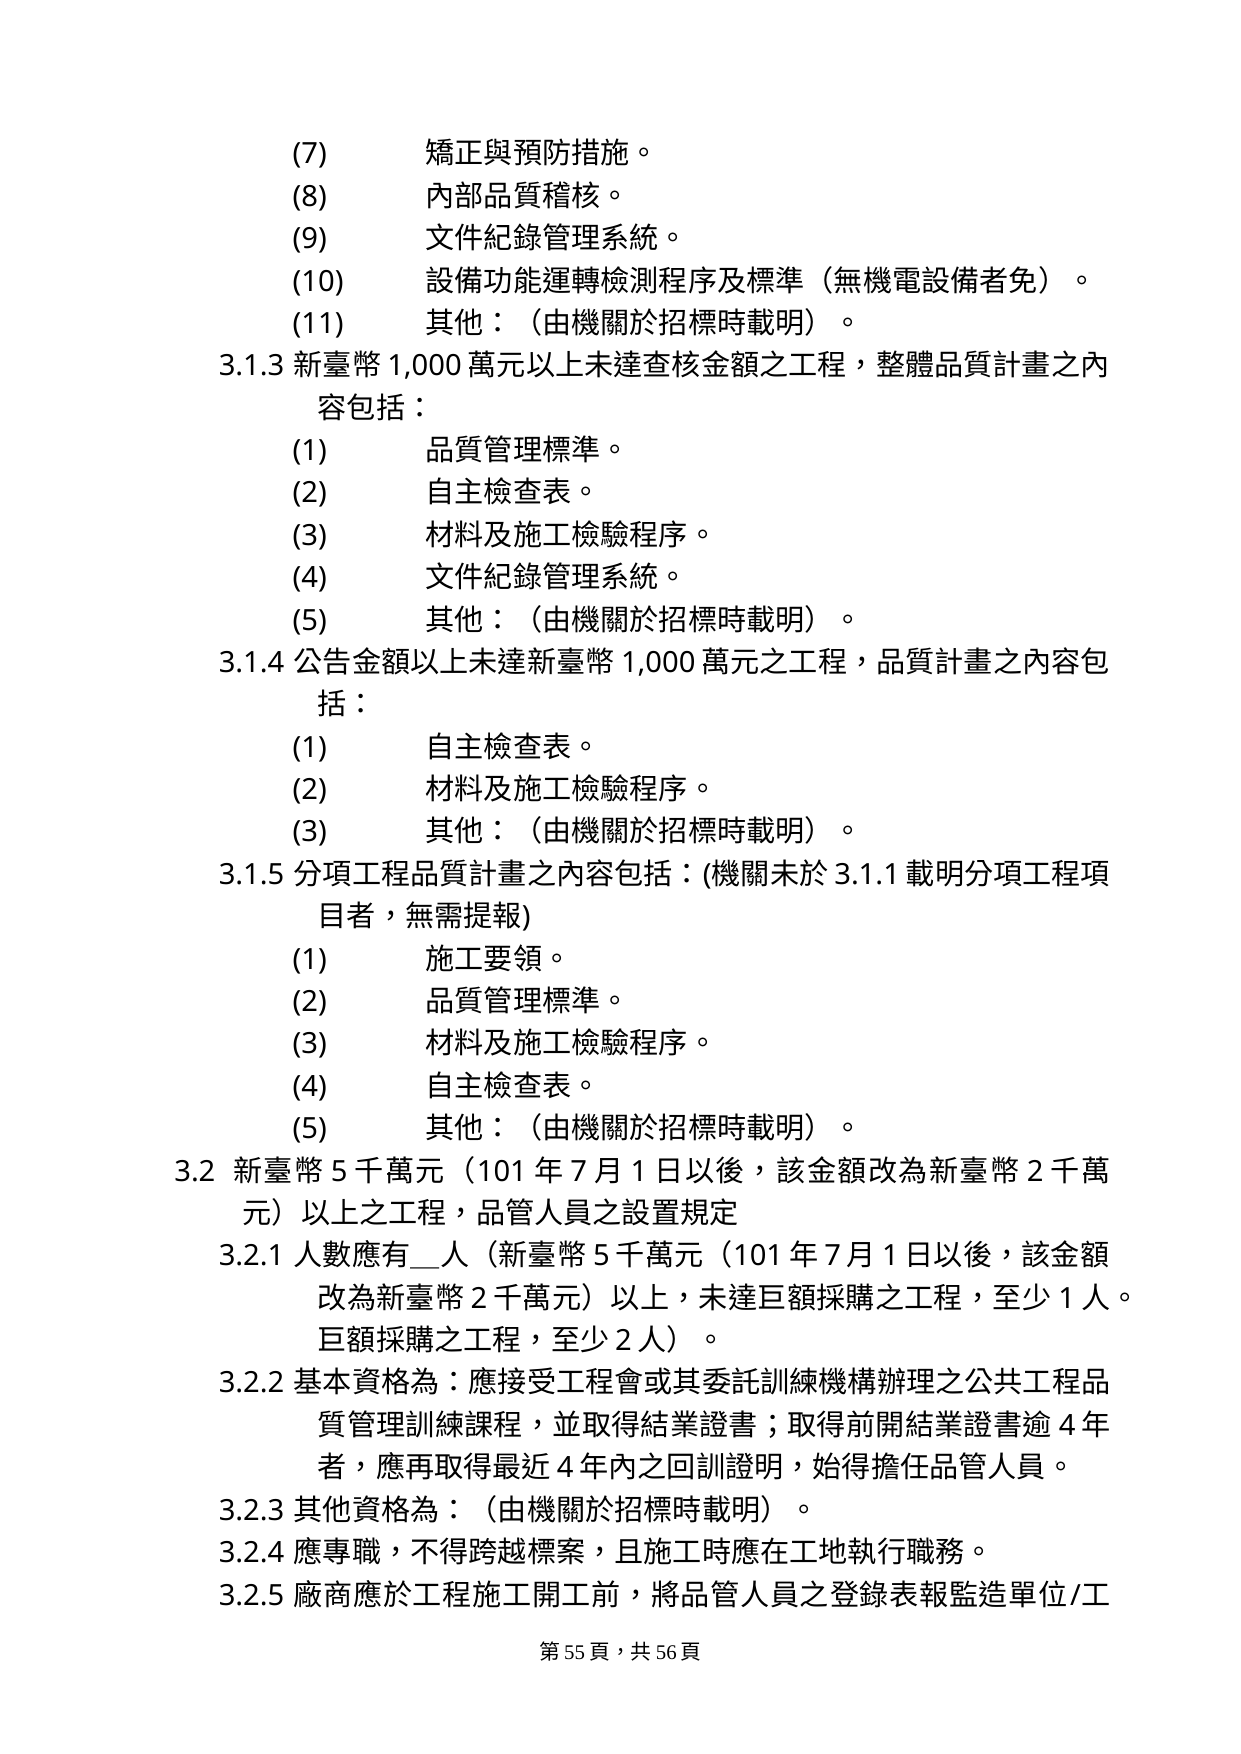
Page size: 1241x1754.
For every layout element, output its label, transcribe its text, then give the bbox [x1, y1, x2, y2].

list 材料及施工檢驗程序。 [292, 766, 1110, 808]
list 其他：（由機關於招標時載明）。 [292, 1105, 1110, 1147]
list 矯正與預防措施。 [292, 130, 1110, 172]
list 公告金額以上未達新臺幣1,000萬元之工程，品質計畫之內容包括： [218, 638, 1110, 723]
list 新臺幣1,000萬元以上未達查核金額之工程，整體品質計畫之內容包括： [218, 342, 1110, 427]
list 材料及施工檢驗程序。 [292, 511, 1110, 554]
list 材料及施工檢驗程序。 [292, 1020, 1110, 1062]
list 其他資格為：（由機關於招標時載明）。 [218, 1486, 1110, 1529]
list 其他：（由機關於招標時載明）。 [292, 299, 1110, 342]
list 自主檢查表。 [292, 723, 1110, 766]
list 品質管理標準。 [292, 427, 1110, 469]
list 自主檢查表。 [292, 469, 1110, 511]
list 其他：（由機關於招標時載明）。 [292, 808, 1110, 850]
list 文件紀錄管理系統。 [292, 215, 1110, 257]
list 自主檢查表。 [292, 1062, 1110, 1105]
list 應專職，不得跨越標案，且施工時應在工地執行職務。 [218, 1529, 1110, 1571]
list 施工要領。 [292, 935, 1110, 978]
list 文件紀錄管理系統。 [292, 554, 1110, 596]
list 內部品質稽核。 [292, 172, 1110, 215]
list 品質管理標準。 [292, 978, 1110, 1020]
list 分項工程品質計畫之內容包括：(機關未於3.1.1載明分項工程項目者，無需提報) [218, 850, 1110, 935]
list 新臺幣5千萬元（101年7月1日以後，該金額改為新臺幣2千萬元）以上之工程，品管人員之設置規定 [174, 1147, 1110, 1232]
list 設備功能運轉檢測程序及標準（無機電設備者免）。 [292, 257, 1110, 299]
list 基本資格為：應接受工程會或其委託訓練機構辦理之公共工程品質管理訓練課程，並取得結業證書；取得前開結業證書逾4年者，應再取得最近4年內之回訓證明，始得擔任品管人員。 [218, 1359, 1110, 1486]
list 人數應有＿人（新臺幣5千萬元（101年7月1日以後，該金額改為新臺幣2千萬元）以上，未達巨額採購之工程，至少1人。巨額採購之工程，至少2人）。 [218, 1232, 1110, 1359]
list 其他：（由機關於招標時載明）。 [292, 596, 1110, 638]
list 廠商應於工程施工開工前，將品管人員之登錄表報監造單位/工 [218, 1571, 1110, 1613]
